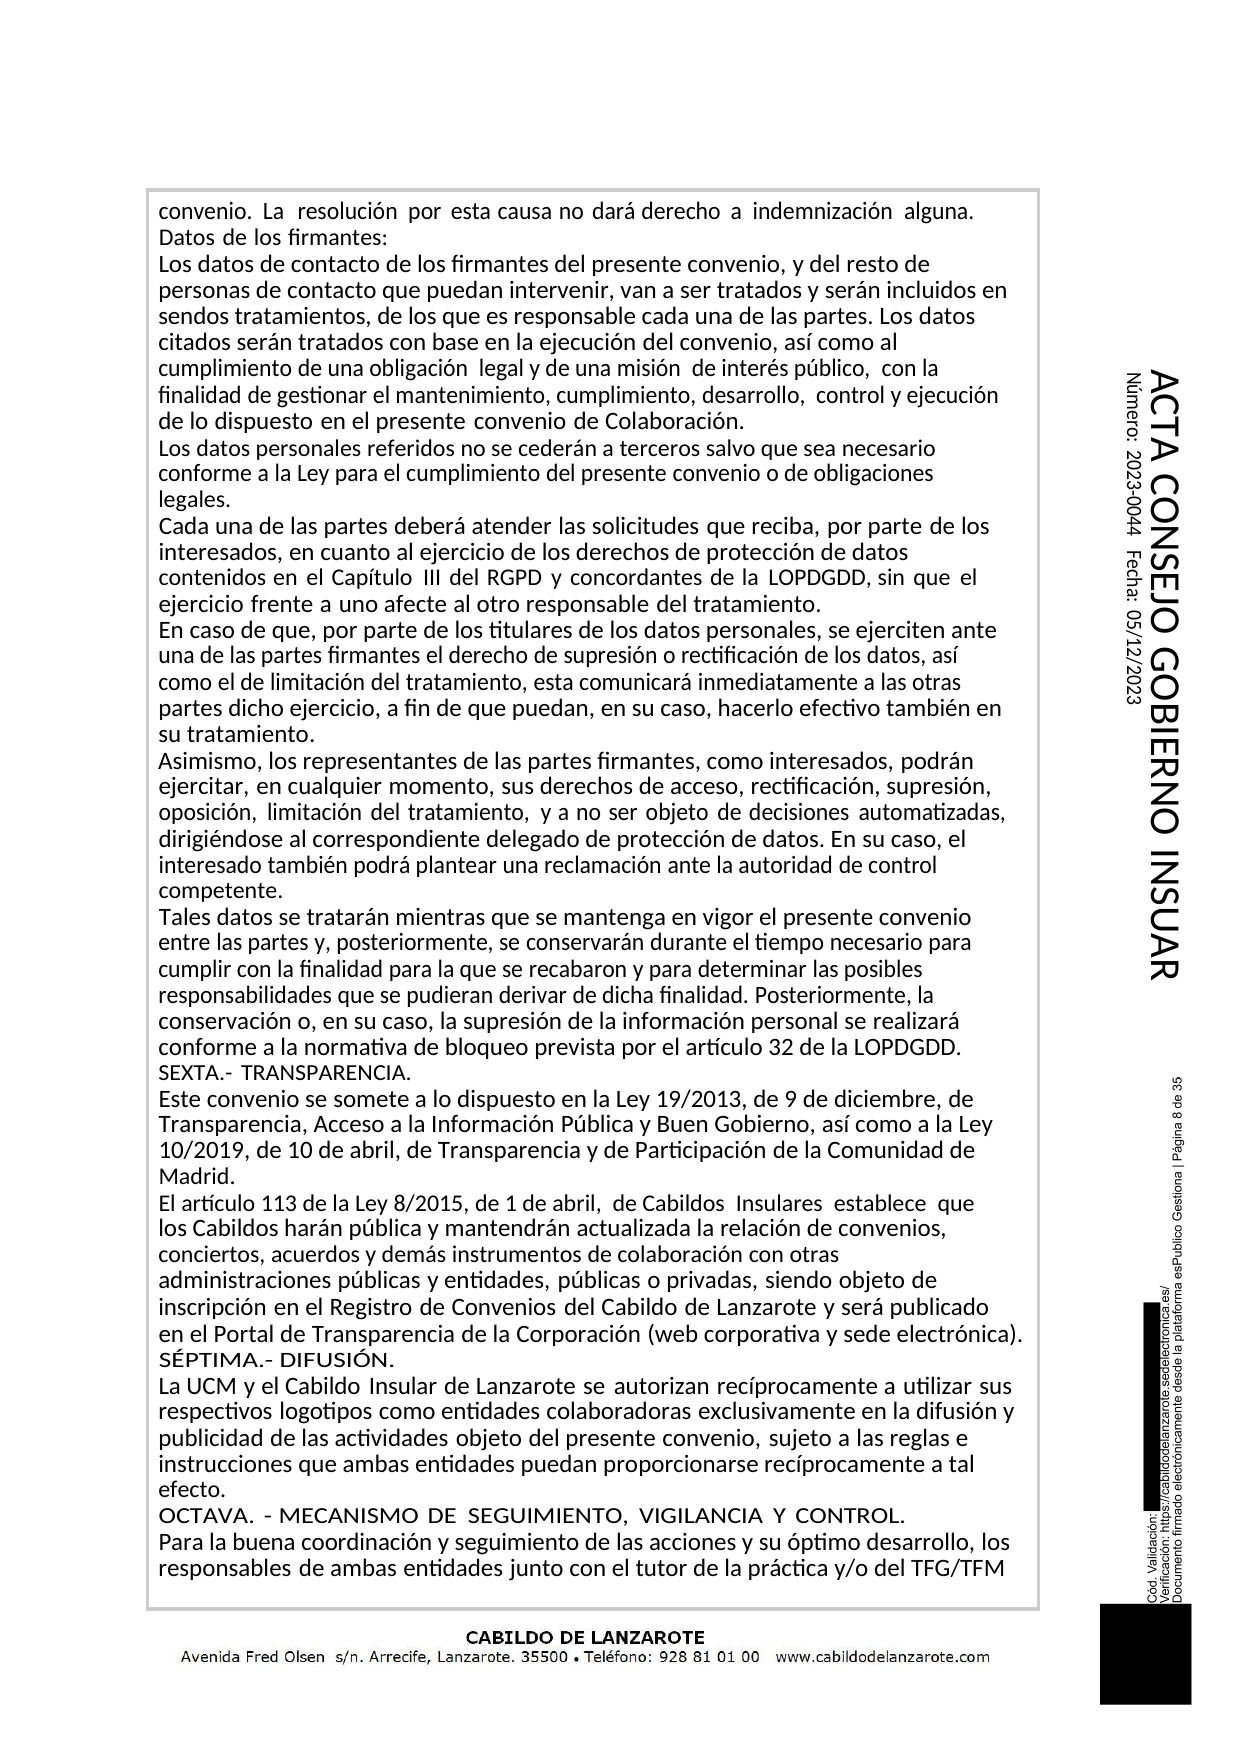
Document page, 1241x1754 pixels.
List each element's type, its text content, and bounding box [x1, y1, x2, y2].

text En caso de que, por parte de los titulares de los datos personales, se ejerciten ante una de las partes firmantes el derecho de supresión o rectificación de los datos, así como el de limitación del tratamiento, esta comunicará inmediatamente a las otras partes dicho ejercicio, a fin de que puedan, en su caso, hacerlo efectivo también en su tratamiento. [158, 618, 1009, 748]
text La UCM y el Cabildo Insular de Lanzarote se autorizan recíprocamente a utilizar sus respectivos logotipos como entidades colaboradoras exclusivamente en la difusión y publicidad de las actividades objeto del presente convenio, sujeto a las reglas e instrucciones que ambas entidades puedan proporcionarse recíprocamente a tal efecto. [158, 1373, 1019, 1504]
text SÉPTIMA.- DIFUSIÓN. [159, 1347, 1099, 1372]
text Tales datos se tratarán mientras que se mantenga en vigor el presente convenio entre las partes y, posteriormente, se conservarán durante el tiempo necesario para cumplir con la finalidad para la que se recabaron y para determinar las posibles responsabilidades que se pudieran derivar de dicha finalidad. Posteriormente, la conservación o, en su caso, la supresión de la información personal se realizará conforme a la normativa de bloqueo prevista por el artículo 32 de la LOPDGDD. SEXTA.- TRANSPARENCIA. [158, 905, 1012, 1086]
text Datos de los firmantes: [158, 225, 1240, 251]
text El artículo 113 de la Ley 8/2015, de 1 de abril, de Cabildos Insulares establece que los Cabildos harán pública y mantendrán actualizada la relación de convenios, conciertos, acuerdos y demás instrumentos de colaboración con otras administraciones públicas y entidades, públicas o privadas, siendo objeto de inscripción en el Registro de Convenios del Cabildo de Lanzarote y será publicado [158, 1191, 1002, 1322]
picture [1099, 1077, 1192, 1705]
picture [171, 1628, 990, 1667]
text Los datos personales referidos no se cederán a terceros salvo que sea necesario conforme a la Ley para el cumplimiento del presente convenio o de obligaciones legales. [158, 436, 987, 513]
text Cada una de las partes deberá atender las solicitudes que reciba, por parte de los interesados, en cuanto al ejercicio de los derechos de protección de datos contenidos en el Capítulo III del RGPD y concordantes de la LOPDGDD, sin que el ejercicio frente a uno afecte al otro responsable del tratamiento. [158, 513, 1011, 618]
text Este convenio se somete a lo dispuesto en la Ley 19/2013, de 9 de diciembre, de Transparencia, Acceso a la Información Pública y Buen Gobierno, así como a la Ley 10/2019, de 10 de abril, de Transparencia y de Participación de la Comunidad de Madrid. [158, 1086, 1011, 1190]
text Los datos de contacto de los firmantes del presente convenio, y del resto de personas de contacto que puedan intervenir, van a ser tratados y serán incluidos en sendos tratamientos, de los que es responsable cada una de las partes. Los datos citados serán tratados con base en la ejecución del convenio, así como al cumplimiento de una obligación legal y de una misión de interés público, con la finalidad de gestionar el mantenimiento, cumplimiento, desarrollo, control y ejecución de lo dispuesto en el presente convenio de Colaboración. [158, 252, 1019, 436]
text en el Portal de Transparencia de la Corporación (web corporativa y sede electrónica). [158, 1322, 1099, 1347]
text convenio. La resolución por esta causa no dará derecho a indemnización alguna. [158, 196, 1240, 225]
text [1192, 1347, 1240, 1372]
text Número: 2023-0044 Fecha: 05/12/2023 [1124, 372, 1146, 985]
text Asimismo, los representantes de las partes firmantes, como interesados, podrán ejercitar, en cualquier momento, sus derechos de acceso, rectificación, supresión, oposición, limitación del tratamiento, y a no ser objeto de decisiones automatizadas, dirigiéndose al correspondiente delegado de protección de datos. En su caso, el interesado también podrá plantear una reclamación ante la autoridad de control competente. [158, 748, 1011, 905]
text [1192, 1504, 1240, 1529]
text OCTAVA. - MECANISMO DE SEGUIMIENTO, VIGILANCIA Y CONTROL. [158, 1504, 1099, 1529]
text ACTA CONSEJO GOBIERNO INSUAR [1146, 369, 1187, 985]
text Para la buena coordinación y seguimiento de las acciones y su óptimo desarrollo, los responsables de ambas entidades junto con el tutor de la práctica y/o del TFG/TFM [158, 1530, 1092, 1582]
